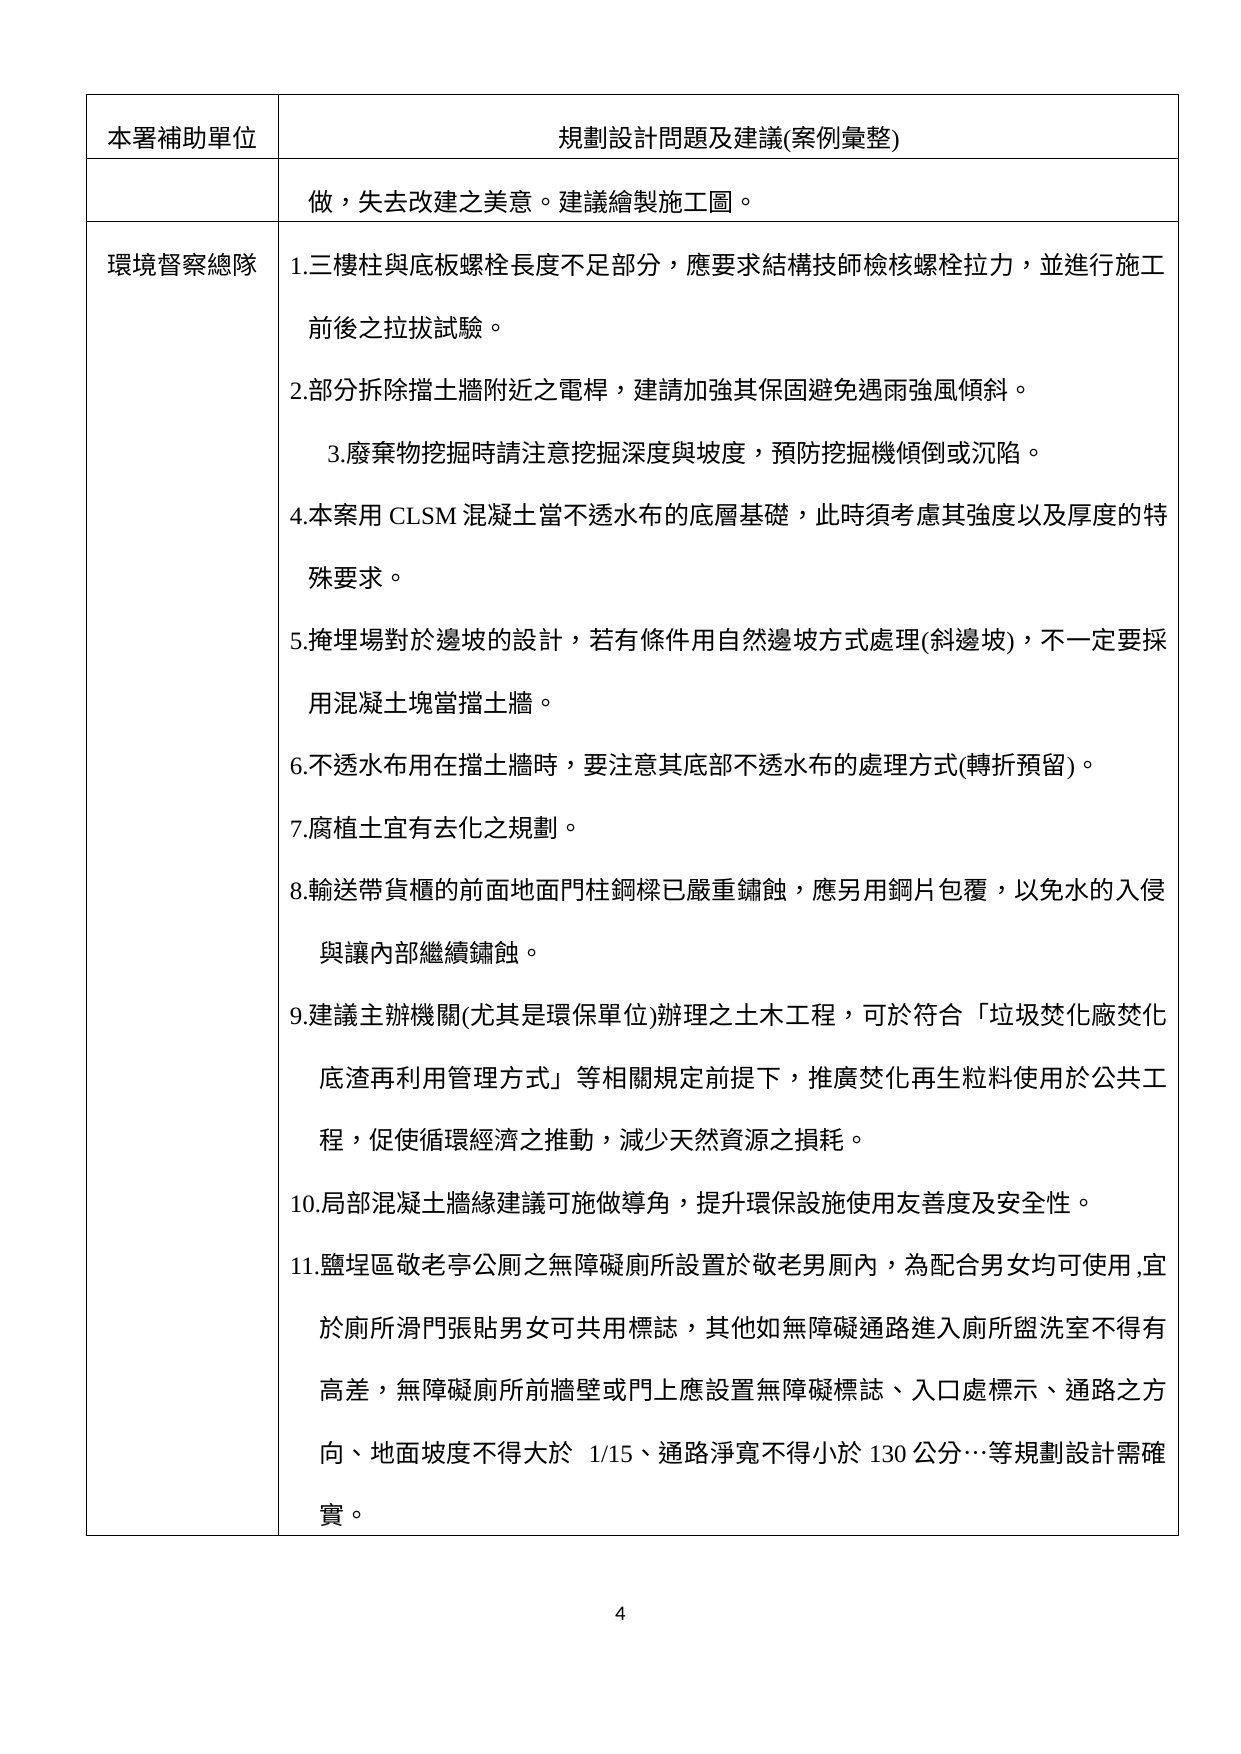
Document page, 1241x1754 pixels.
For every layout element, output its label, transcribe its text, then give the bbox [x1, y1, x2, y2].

table_cell 環境督察總隊 [87, 222, 278, 1535]
table_header 規劃設計問題及建議(案例彙整) [279, 95, 1178, 158]
table_header 本署補助單位 [87, 95, 278, 158]
table_cell 三樓柱與底板螺栓長度不足部分，應要求結構技師檢核螺栓拉力，並進行施工前後之拉拔試驗。 部分拆除擋土牆附近之電桿，建請加強其保固避免遇雨強風傾斜。 廢棄物挖掘時請注意挖掘深度與坡度，預防挖掘機傾倒或沉陷。 本案用CLSM混凝土當不透水布的底層基礎，此時須考慮其強度以及厚度的特殊要求。 掩埋場對於邊坡的設計，若有條件用自然邊坡方式處理(斜邊坡)，不一定要採用混凝土塊當擋土牆。 不透水布用在擋土牆時，要注意其底部不透水布的處理方式(轉折預留)。 腐植土宜有去化之規劃。 輸送帶貨櫃的前面地面門柱鋼樑已嚴重鏽蝕，應另用鋼片包覆，以免水的入侵與讓內部繼續鏽蝕。 建議主辦機關(尤其是環保單位)辦理之土木工程，可於符合「垃圾焚化廠焚化底渣再利用管理方式」等相關規定前提下，推廣焚化再生粒料使用於公共工程，促使循環經濟之推動，減少天然資源之損耗。 局部混凝土牆緣建議可施做導角，提升環保設施使用友善度及安全性。 鹽埕區敬老亭公厠之無障礙廁所設置於敬老男厠內，為配合男女均可使用,宜於廁所滑門張貼男女可共用標誌，其他如無障礙通路進入廁所盥洗室不得有高差，無障礙廁所前牆壁或門上應設置無障礙標誌、入口處標示、通路之方向、地面坡度不得大於 1/15、通路淨寬不得小於130公分…等規劃設計需確實。 應規劃廠區對外排水問題，以防場內處理後污水或雨水無法對外排除，造成場內積水，影響環境衛生。 廁所之地磚與壁磚採用淺色粗糙面材質，日後恐因運動民眾鞋底沙土形成積垢，不易清理影響美觀。 游泳池男廁小便斗底部過於接近地面，且採用淺色表面粗糙地磚與壁磚，與公共建築物衛生設備設計手冊建議有出入，且日後恐不易清潔外濺尿液(垢)影響美觀與嗅覺。 游泳池男廁洗面台下方櫃離地高度稍嫌不足，恐影響日後地面清理方便性。 廁間內未見壁面式緊急求助裝置預留孔位。 有關體育場2樓西南女廁內親子廁間之換尿布台安置位於馬桶上，似有不妥。 本工程加勁擋土牆屬極重工項，回填料高度5.5公尺其工地壓密度應加強檢測，施工規範詳加說明。 建請監造、施工廠商辦理漏水試驗及壁磚拉拔試驗及檢查ELCB及通氣管是否完善。 斜坡道材質建議設計、監造單位考量其止滑性。 西伯活動中心公廁天花板裂縫，建請監造、施工廠商辦理二樓之防水及裂縫處理。 設計時，應注意磁磚與地磁磚之尺寸要能配合，要能對縫，並要求廠商要提出「磁磚計畫」，以確實對縫。 廁所最好能設計排水槽，以利日後清洗維護較不會積水。 建議積極加設基地內外截、排水溝將雨水導離基地以免影響廠房運作。 RC地坪設施，南向有部分裸空，下雨地表逕流水容易流入屋內，應採取因應對策。 對於集氣上有討論的空間，案中沒有水平集氣與上部覆蓋阻氣的設計、集氣管採混凝土RCP管甚不合理。 對於整區排水設施沒有規劃，沒有考慮阻絕風的影響，為保護邊坡穩定建議加速設截排水系統。 垃圾貯坑之火警僅採一般之偵煙感溫感知器，請檢討是否適法性與是否符合專案之安全需求。 部份系統廠商著重於設備檢修及功能，部份鋼構生銹及外牆之鋼版銹蝕，是否屬統包商應修護範圍。請專管、監造及機關查明。 吊車之鋼索是否符合安全需求，請專管及統包單位取樣送第三單位檢測。 現場查勘發現吊車操作設置位置不妥適，無法看清楚抓斗作業狀況，建議是否檢討位置及增設輔助監視設備讓操作更安全及效率。 工程均屬既有設備給予整修相對各工項(系統效能提升)應將對比值說明清楚，以便施工，且材質規定應做好其規範。 懸臂式擋土牆基礎HDPE不透水布未覆疊至既有防水布、防水布未覆蓋至擋土牆邊側，建請設計監造單位檢討改善。 擋土牆設置量甚大，長度797公尺，對銜接處建議設止水帶或施工縫、伸縮縫設施避免其裂縫。 如再辦理優質公廁及美質環境推動計畫新標案時，建議要求設計建築師一定要參考環保署彙整之「公廁修繕、新建工程之硬體設備與配件設計參考及施作規範」辦理設計、監造及施工，避免僅做表面拉皮、設備更新，疏忽對於公廁環境、功能、設施改善之必要性與一致性。 扭矩控制斷尾螺栓 TC Bolt 尾端斷裂面防銹前應予以研磨滑順再做表面處理，以避免迦凡尼(電位差)腐蝕現象發生。 建請監造單位對已安裝之接合構件檢核螺栓是否全數敷設、扭斷及防蝕處理。 工地構件接合部位預裝時，工地接合之螺栓孔至少有1/3以臨時螺栓或導孔栓配合拱值，緊密栓接。建請監造單位督導施工廠商辦理。 工程為鹽害嚴重地區，基礎螺栓未鍍鋅處理，建請設計、監造單位督導協助施工廠商作好防蝕處理。 貯存廠排水設施以30cm之HDPE管排水，因處理廠清洗路面夾雜甚多塵灰容易塞管，建請主辦機關考量將來增加清管次數或增設集水井並藉以調高排水坡度增加流速減少淤積，或者改設明溝等幾種方式，以利日後之維養。 未依鋼材銲道目視檢測規定(CNS 13021規定)提出銲道目視檢測(VT)完整100%證明文件。 請設計、監造單位依最下層覆膜承受應力、變形量及可回復率，推算可燃性物覆膜包裝堆置高度；置於戶外露天堆置場者，請評估覆膜抗UV能力及置放時間，考量是否於上層鋪設黑網。 超高壓電纜下堆置區建議請移置或設置防護設施防止營建用機械之操作意外。 [279, 222, 1178, 1535]
table_cell 做，失去改建之美意。建議繪製施工圖。 [279, 159, 1178, 221]
table_cell [87, 159, 278, 221]
